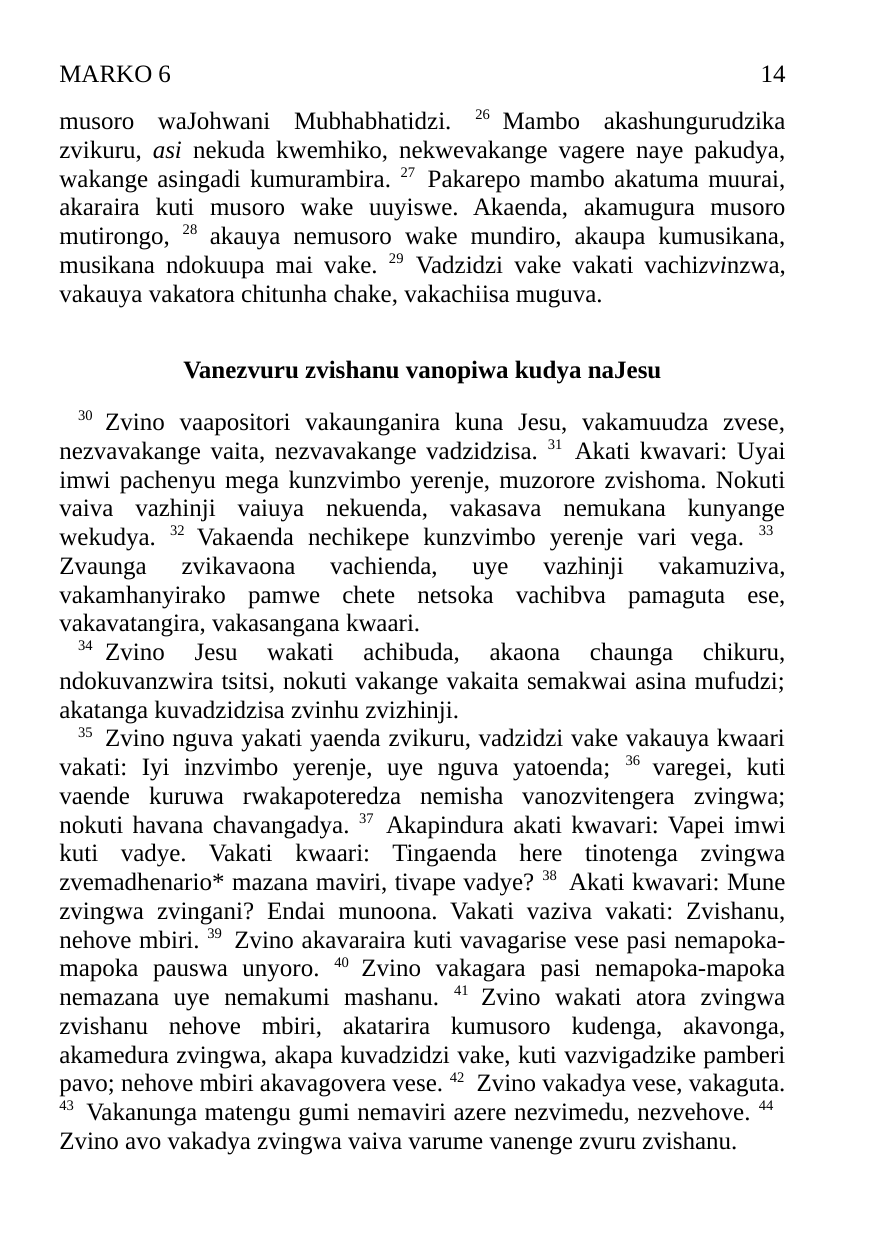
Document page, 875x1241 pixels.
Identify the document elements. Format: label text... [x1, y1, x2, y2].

text musoro waJohwani Mubhabhatidzi. 26 Mambo akashungurudzika zvikuru, asi nekuda kwemhiko, nekwevakange vagere naye pakudya, wakange asingadi kumurambira. 27 Pakarepo mambo akatuma muurai, akaraira kuti musoro wake uuyiswe. Akaenda, akamugura musoro mutirongo, 28 akauya nemusoro wake mundiro, akaupa kumusikana, musikana ndokuupa mai vake. 29 Vadzidzi vake vakati vachizvinzwa, vakauya vakatora chitunha chake, vakachiisa muguva. [59, 106, 786, 307]
text 35 Zvino nguva yakati yaenda zvikuru, vadzidzi vake vakauya kwaari vakati: Iyi inzvimbo yerenje, uye nguva yatoenda; 36 varegei, kuti vaende kuruwa rwakapoteredza nemisha vanozvitengera zvingwa; nokuti havana chavangadya. 37 Akapindura akati kwavari: Vapei imwi kuti vadye. Vakati kwaari: Tingaenda here tinotenga zvingwa zvemadhenario* mazana maviri, tivape vadye? 38 Akati kwavari: Mune zvingwa zvingani? Endai munoona. Vakati vaziva vakati: Zvishanu, nehove mbiri. 39 Zvino akavaraira kuti vavagarise vese pasi nemapoka-mapoka pauswa unyoro. 40 Zvino vakagara pasi nemapoka-mapoka nemazana uye nemakumi mashanu. 41 Zvino wakati atora zvingwa zvishanu nehove mbiri, akatarira kumusoro kudenga, akavonga, akamedura zvingwa, akapa kuvadzidzi vake, kuti vazvigadzike pamberi pavo; nehove mbiri akavagovera vese. 42 Zvino vakadya vese, vakaguta. 43 Vakanunga matengu gumi nemaviri azere nezvimedu, nezvehove. 44 Zvino avo vakadya zvingwa vaiva varume vanenge zvuru zvishanu. [59, 723, 786, 1155]
text 30 Zvino vaapositori vakaunganira kuna Jesu, vakamuudza zvese, nezvavakange vaita, nezvavakange vadzidzisa. 31 Akati kwavari: Uyai imwi pachenyu mega kunzvimbo yerenje, muzorore zvishoma. Nokuti vaiva vazhinji vaiuya nekuenda, vakasava nemukana kunyange wekudya. 32 Vakaenda nechikepe kunzvimbo yerenje vari vega. 33 Zvaunga zvikavaona vachienda, uye vazhinji vakamuziva, vakamhanyirako pamwe chete netsoka vachibva pamaguta ese, vakavatangira, vakasangana kwaari. [59, 407, 786, 637]
text 34 Zvino Jesu wakati achibuda, akaona chaunga chikuru, ndokuvanzwira tsitsi, nokuti vakange vakaita semakwai asina mufudzi; akatanga kuvadzidzisa zvinhu zvizhinji. [59, 637, 786, 723]
text Vanezvuru zvishanu vanopiwa kudya naJesu [59, 355, 786, 383]
